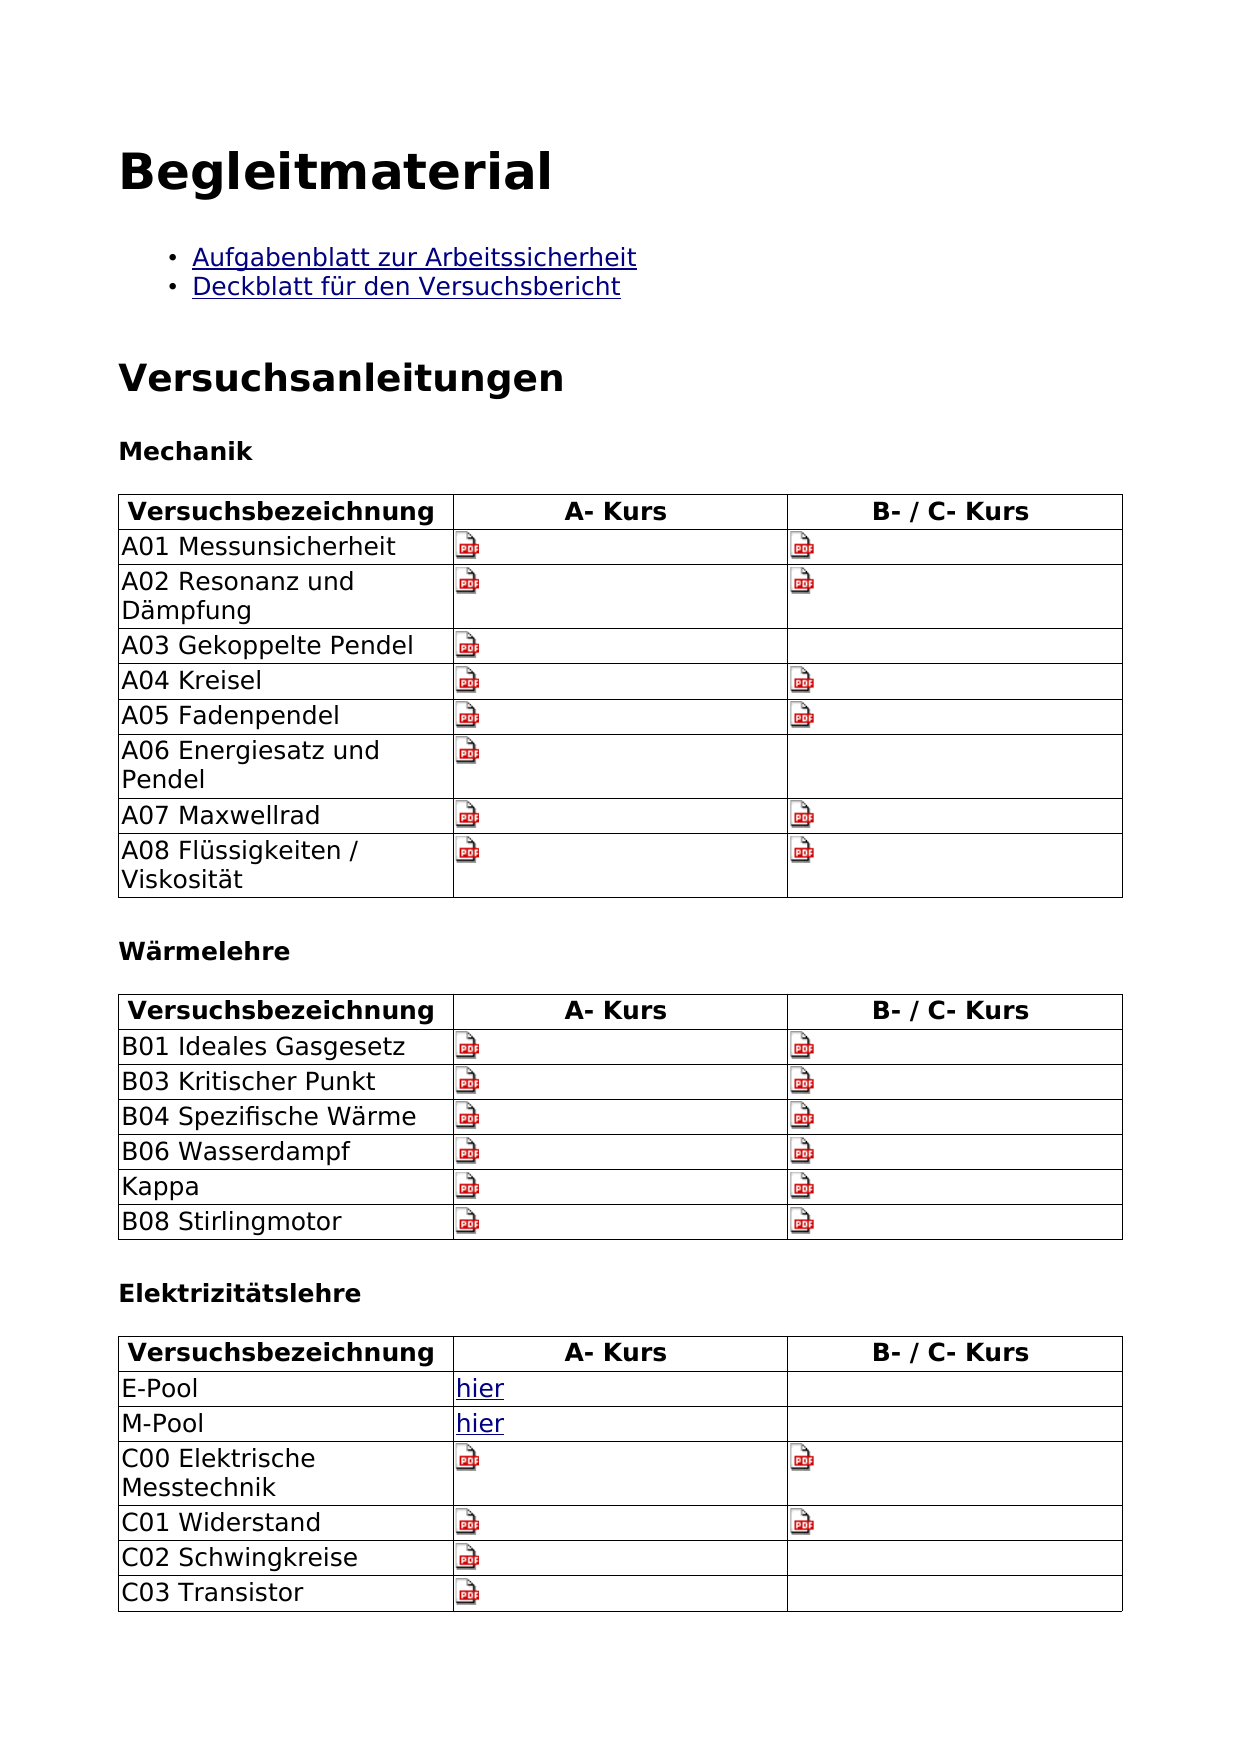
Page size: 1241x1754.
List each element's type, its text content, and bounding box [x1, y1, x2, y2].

picture [790, 1101, 814, 1129]
table_cell [454, 1135, 787, 1169]
picture [790, 1508, 814, 1535]
picture [455, 1137, 479, 1164]
table_cell B04 Spezifische Wärme [119, 1100, 453, 1134]
table_cell [454, 700, 787, 733]
picture [455, 736, 479, 764]
table_cell C03 Transistor [119, 1576, 453, 1611]
picture [790, 701, 814, 728]
table_cell hier [454, 1407, 787, 1441]
picture [790, 666, 814, 693]
picture [455, 531, 479, 559]
subtitle Mechanik [118, 437, 1122, 466]
table_cell [788, 1372, 1122, 1406]
table_cell [454, 1100, 787, 1134]
table_cell [454, 1170, 787, 1204]
picture [790, 1031, 814, 1059]
table_header A- Kurs [454, 1337, 787, 1371]
table_cell [788, 530, 1122, 564]
table_cell [788, 1135, 1122, 1169]
table_cell [788, 834, 1122, 897]
table_cell B08 Stirlingmotor [119, 1205, 453, 1239]
table_cell [788, 1541, 1122, 1575]
table_cell C01 Widerstand [119, 1506, 453, 1540]
table_cell [788, 1506, 1122, 1540]
table_cell C02 Schwingkreise [119, 1541, 453, 1575]
table_cell B06 Wasserdampf [119, 1135, 453, 1169]
table_header Versuchsbezeichnung [119, 495, 453, 529]
table_cell [788, 1576, 1122, 1611]
table_cell [454, 735, 787, 798]
table_cell [788, 735, 1122, 798]
table_header B- / C- Kurs [788, 495, 1122, 529]
table_cell [454, 565, 787, 628]
table_cell Kappa [119, 1170, 453, 1204]
table_cell hier [454, 1372, 787, 1406]
table_header B- / C- Kurs [788, 995, 1122, 1029]
picture [455, 1443, 479, 1471]
table_cell [454, 1541, 787, 1575]
picture [790, 1066, 814, 1094]
picture [790, 836, 814, 863]
table_cell [454, 1205, 787, 1239]
table_cell [788, 1030, 1122, 1064]
table_cell C00 Elektrische Messtechnik [119, 1442, 453, 1505]
picture [455, 1543, 479, 1570]
picture [455, 701, 479, 728]
picture [790, 800, 814, 828]
table_cell [788, 1065, 1122, 1099]
picture [455, 1207, 479, 1234]
list Deckblatt für den Versuchsbericht [177, 272, 1122, 302]
subtitle Wärmelehre [118, 937, 1122, 966]
list Aufgabenblatt zur Arbeitssicherheit [177, 243, 1122, 272]
table_cell [788, 1407, 1122, 1441]
table_cell A08 Flüssigkeiten / Viskosität [119, 834, 453, 897]
picture [455, 631, 479, 658]
table_cell A03 Gekoppelte Pendel [119, 629, 453, 663]
table_cell [454, 629, 787, 663]
table_cell [454, 799, 787, 833]
table_cell [788, 1170, 1122, 1204]
table_cell [454, 530, 787, 564]
table_cell [454, 834, 787, 897]
table_cell A06 Energiesatz und Pendel [119, 735, 453, 798]
picture [455, 1578, 479, 1605]
picture [455, 666, 479, 693]
table_cell [454, 1576, 787, 1611]
picture [790, 531, 814, 559]
picture [455, 800, 479, 828]
subtitle Begleitmaterial [118, 143, 1122, 201]
table_header Versuchsbezeichnung [119, 1337, 453, 1371]
picture [790, 1207, 814, 1234]
picture [790, 1137, 814, 1164]
picture [455, 567, 479, 594]
table_cell [454, 664, 787, 698]
table_cell B01 Ideales Gasgesetz [119, 1030, 453, 1064]
table_cell A04 Kreisel [119, 664, 453, 698]
table_cell [788, 799, 1122, 833]
table_cell [454, 1065, 787, 1099]
table_cell [788, 1442, 1122, 1505]
table_cell [454, 1506, 787, 1540]
picture [790, 1443, 814, 1471]
table_cell [454, 1030, 787, 1064]
table_cell A01 Messunsicherheit [119, 530, 453, 564]
table_cell E-Pool [119, 1372, 453, 1406]
picture [790, 567, 814, 594]
table_cell A07 Maxwellrad [119, 799, 453, 833]
table_header Versuchsbezeichnung [119, 995, 453, 1029]
table_cell B03 Kritischer Punkt [119, 1065, 453, 1099]
table_cell [788, 1205, 1122, 1239]
picture [455, 1031, 479, 1059]
table_header A- Kurs [454, 495, 787, 529]
picture [790, 1172, 814, 1199]
table_cell [788, 700, 1122, 733]
subtitle Elektrizitätslehre [118, 1279, 1122, 1308]
table_cell [788, 565, 1122, 628]
table_cell [788, 664, 1122, 698]
table_header A- Kurs [454, 995, 787, 1029]
table_cell A02 Resonanz und Dämpfung [119, 565, 453, 628]
picture [455, 1172, 479, 1199]
picture [455, 836, 479, 863]
picture [455, 1066, 479, 1094]
table_header B- / C- Kurs [788, 1337, 1122, 1371]
table_cell [788, 1100, 1122, 1134]
table_cell A05 Fadenpendel [119, 700, 453, 733]
table_cell [454, 1442, 787, 1505]
table_cell [788, 629, 1122, 663]
subtitle Versuchsanleitungen [118, 356, 1122, 400]
picture [455, 1101, 479, 1129]
table_cell M-Pool [119, 1407, 453, 1441]
picture [455, 1508, 479, 1535]
